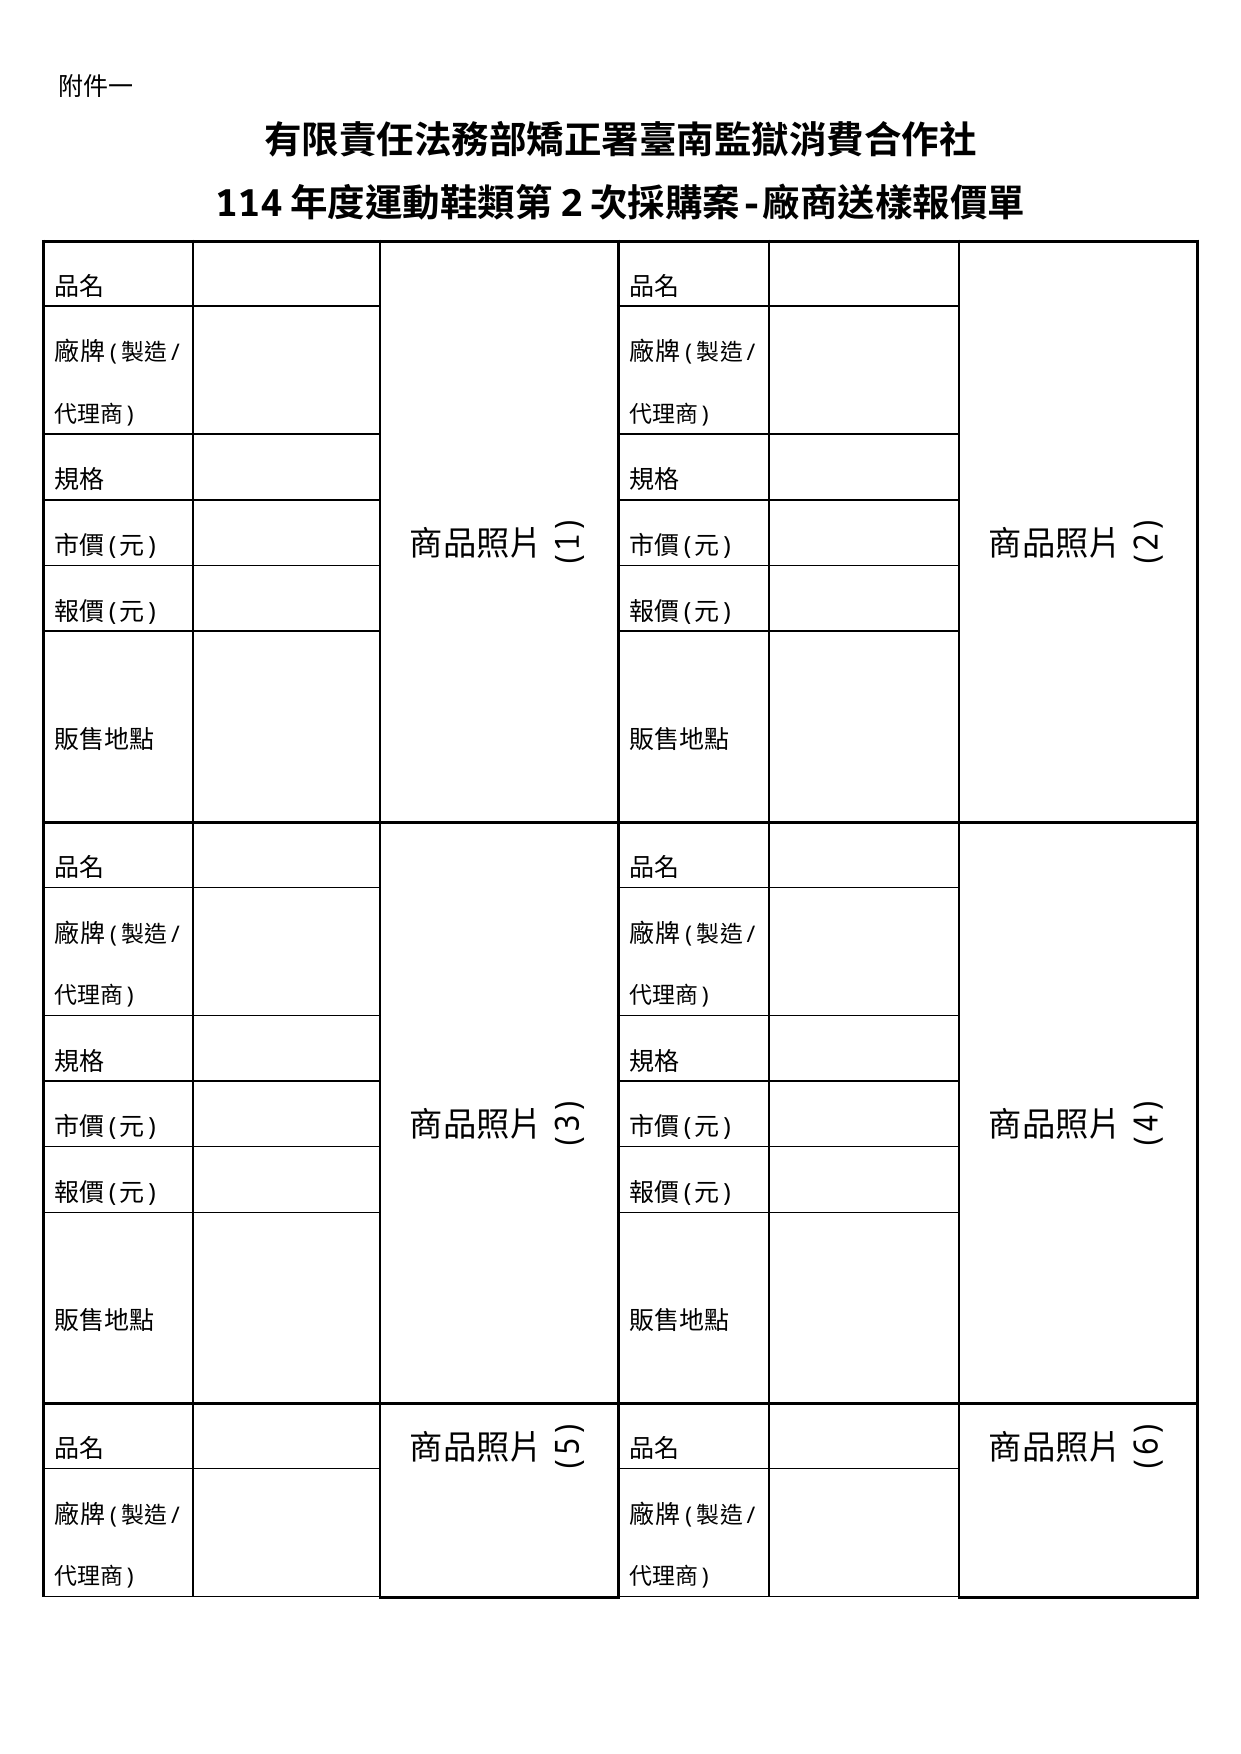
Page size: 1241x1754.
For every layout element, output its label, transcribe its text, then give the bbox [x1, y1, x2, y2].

table_cell 販售地點 [45, 1213, 192, 1402]
table_cell 品名 [45, 1405, 192, 1468]
table_cell 商品照片(5) [381, 1405, 617, 1596]
table_cell 廠牌(製造/代理商) [620, 888, 768, 1014]
table_cell 廠牌(製造/代理商) [45, 307, 192, 433]
table_cell [770, 632, 958, 821]
table_cell 販售地點 [45, 632, 192, 821]
table_cell [194, 501, 379, 564]
table_cell [770, 824, 958, 886]
table_cell [770, 1405, 958, 1468]
table_cell 規格 [45, 1016, 192, 1080]
table_cell [194, 1082, 379, 1146]
table_cell 市價(元) [620, 1082, 768, 1146]
table_cell 市價(元) [45, 1082, 192, 1146]
table_cell [194, 1469, 379, 1596]
table_cell 市價(元) [620, 501, 768, 564]
table_cell [770, 1213, 958, 1402]
text 114年度運動鞋類第2次採購案-廠商送樣報價單 [75, 158, 1165, 221]
table_cell [194, 307, 379, 433]
table_cell [770, 888, 958, 1014]
table_cell 報價(元) [45, 1147, 192, 1211]
table_header 商品照片(1) [381, 243, 617, 821]
table_cell 品名 [620, 824, 768, 886]
table_cell [194, 824, 379, 886]
text 附件一 [59, 66, 149, 99]
table_cell 報價(元) [620, 566, 768, 630]
table_cell [194, 566, 379, 630]
table_cell 品名 [620, 1405, 768, 1468]
table_cell [194, 888, 379, 1014]
table_cell [194, 1213, 379, 1402]
table_cell [194, 435, 379, 499]
table_cell 廠牌(製造/代理商) [620, 307, 768, 433]
table_cell 廠牌(製造/代理商) [45, 888, 192, 1014]
table_cell [770, 435, 958, 499]
table_header 商品照片(2) [960, 243, 1196, 821]
table_header [194, 243, 379, 305]
text 有限責任法務部矯正署臺南監獄消費合作社 [44, 58, 1165, 158]
table_header 品名 [45, 243, 192, 305]
table_cell 品名 [45, 824, 192, 886]
table_cell [770, 566, 958, 630]
table_cell 商品照片(4) [960, 824, 1196, 1402]
table_cell 廠牌(製造/代理商) [45, 1469, 192, 1596]
table_cell [194, 1405, 379, 1468]
table_cell 廠牌(製造/代理商) [620, 1469, 768, 1596]
table_cell 商品照片(3) [381, 824, 617, 1402]
table_cell [194, 632, 379, 821]
table_cell [194, 1016, 379, 1080]
table_cell [770, 1082, 958, 1146]
table_cell 規格 [620, 1016, 768, 1080]
table_header [770, 243, 958, 305]
table_cell 報價(元) [45, 566, 192, 630]
table_cell [770, 1469, 958, 1596]
table_cell [770, 1016, 958, 1080]
table_cell 規格 [45, 435, 192, 499]
table_cell 市價(元) [45, 501, 192, 564]
table_cell [770, 501, 958, 564]
table_cell 販售地點 [620, 1213, 768, 1402]
table_cell 報價(元) [620, 1147, 768, 1211]
table_cell 商品照片(6) [960, 1405, 1196, 1596]
table_cell [194, 1147, 379, 1211]
table_cell 規格 [620, 435, 768, 499]
table_cell [770, 1147, 958, 1211]
table_cell [770, 307, 958, 433]
table_header 品名 [620, 243, 768, 305]
table_cell 販售地點 [620, 632, 768, 821]
